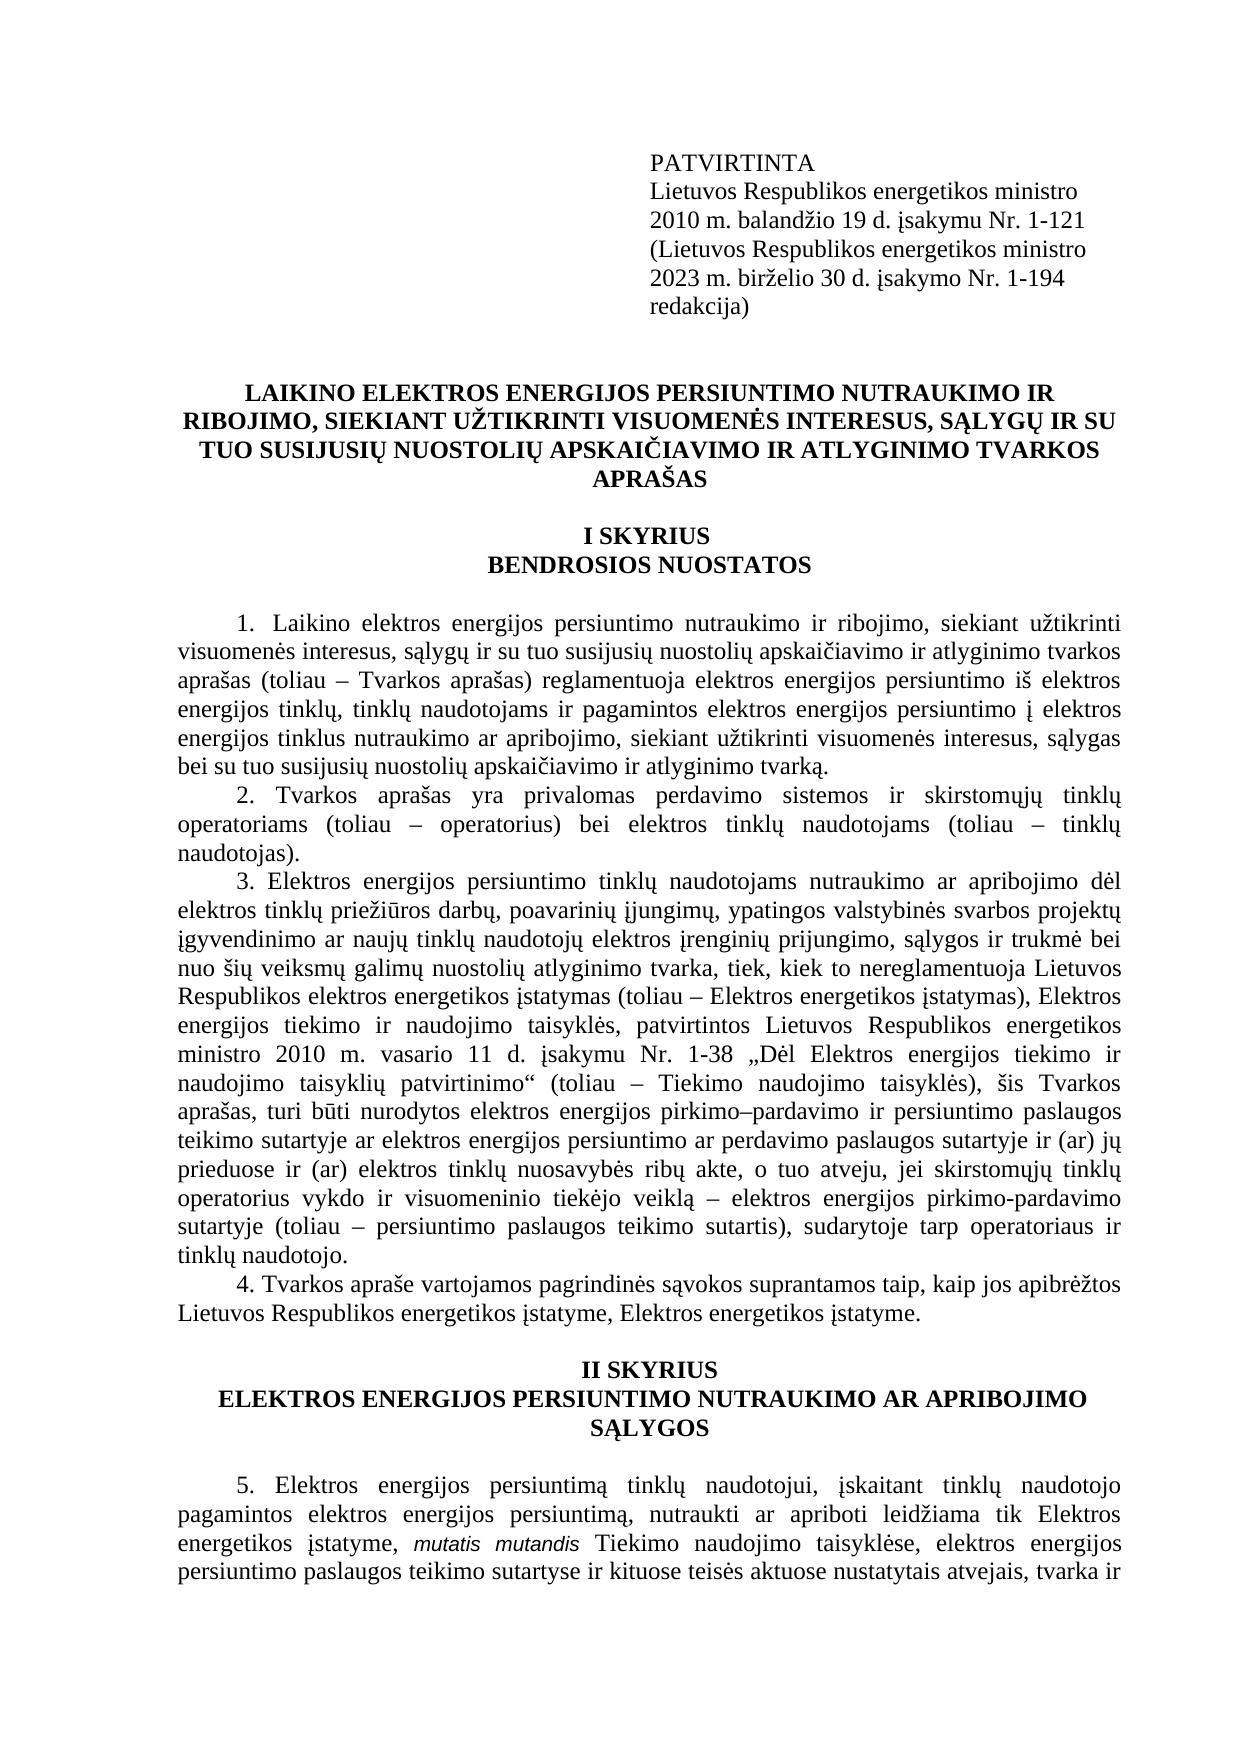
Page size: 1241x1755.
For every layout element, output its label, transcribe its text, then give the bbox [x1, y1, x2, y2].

text 3. Elektros energijos persiuntimo tinklų naudotojams nutraukimo ar apribojimo dėl elektros tinklų priežiūros darbų, poavarinių įjungimų, ypatingos valstybinės svarbos projektų įgyvendinimo ar naujų tinklų naudotojų elektros įrenginių prijungimo, sąlygos ir trukmė bei nuo šių veiksmų galimų nuostolių atlyginimo tvarka, tiek, kiek to nereglamentuoja Lietuvos Respublikos elektros energetikos įstatymas (toliau – Elektros energetikos įstatymas), Elektros energijos tiekimo ir naudojimo taisyklės, patvirtintos Lietuvos Respublikos energetikos ministro 2010 m. vasario 11 d. įsakymu Nr. 1-38 „Dėl Elektros energijos tiekimo ir naudojimo taisyklių patvirtinimo“ (toliau – Tiekimo naudojimo taisyklės), šis Tvarkos aprašas, turi būti nurodytos elektros energijos pirkimo–pardavimo ir persiuntimo paslaugos teikimo sutartyje ar elektros energijos persiuntimo ar perdavimo paslaugos sutartyje ir (ar) jų prieduose ir (ar) elektros tinklų nuosavybės ribų akte, o tuo atveju, jei skirstomųjų tinklų operatorius vykdo ir visuomeninio tiekėjo veiklą – elektros energijos pirkimo-pardavimo sutartyje (toliau – persiuntimo paslaugos teikimo sutartis), sudarytoje tarp operatoriaus ir tinklų naudotojo. [177, 866, 1122, 1269]
text BENDROSIOS NUOSTATOS [177, 550, 1122, 579]
text I SKYRIUS [177, 521, 1122, 550]
text 2. Tvarkos aprašas yra privalomas perdavimo sistemos ir skirstomųjų tinklų operatoriams (toliau – operatorius) bei elektros tinklų naudotojams (toliau – tinklų naudotojas). [177, 780, 1122, 866]
text redakcija) [649, 291, 1122, 320]
text Lietuvos Respublikos energetikos ministro [649, 176, 1122, 205]
text 2010 m. balandžio 19 d. įsakymu Nr. 1-121 [649, 205, 1122, 234]
text (Lietuvos Respublikos energetikos ministro [649, 234, 1122, 263]
text 1. Laikino elektros energijos persiuntimo nutraukimo ir ribojimo, siekiant užtikrinti visuomenės interesus, sąlygų ir su tuo susijusių nuostolių apskaičiavimo ir atlyginimo tvarkos aprašas (toliau – Tvarkos aprašas) reglamentuoja elektros energijos persiuntimo iš elektros energijos tinklų, tinklų naudotojams ir pagamintos elektros energijos persiuntimo į elektros energijos tinklus nutraukimo ar apribojimo, siekiant užtikrinti visuomenės interesus, sąlygas bei su tuo susijusių nuostolių apskaičiavimo ir atlyginimo tvarką. [177, 608, 1122, 780]
text PATVIRTINTA [650, 148, 1122, 176]
text 4. Tvarkos apraše vartojamos pagrindinės sąvokos suprantamos taip, kaip jos apibrėžtos Lietuvos Respublikos energetikos įstatyme, Elektros energetikos įstatyme. [177, 1269, 1122, 1326]
text II SKYRIUS [177, 1355, 1122, 1384]
text 5. Elektros energijos persiuntimą tinklų naudotojui, įskaitant tinklų naudotojo pagamintos elektros energijos persiuntimą, nutraukti ar apriboti leidžiama tik Elektros energetikos įstatyme, mutatis mutandis Tiekimo naudojimo taisyklėse, elektros energijos persiuntimo paslaugos teikimo sutartyse ir kituose teisės aktuose nustatytais atvejais, tvarka ir [177, 1470, 1122, 1585]
text LAIKINO ELEKTROS ENERGIJOS PERSIUNTIMO NUTRAUKIMO IR RIBOJIMO, SIEKIANT UŽTIKRINTI VISUOMENĖS INTERESUS, SĄLYGŲ IR SU TUO SUSIJUSIŲ NUOSTOLIŲ APSKAIČIAVIMO IR ATLYGINIMO TVARKOS APRAŠAS [177, 378, 1122, 493]
text 2023 m. birželio 30 d. įsakymo Nr. 1-194 [649, 263, 1122, 291]
text ELEKTROS ENERGIJOS PERSIUNTIMO NUTRAUKIMO AR APRIBOJIMO SĄLYGOS [177, 1384, 1122, 1441]
